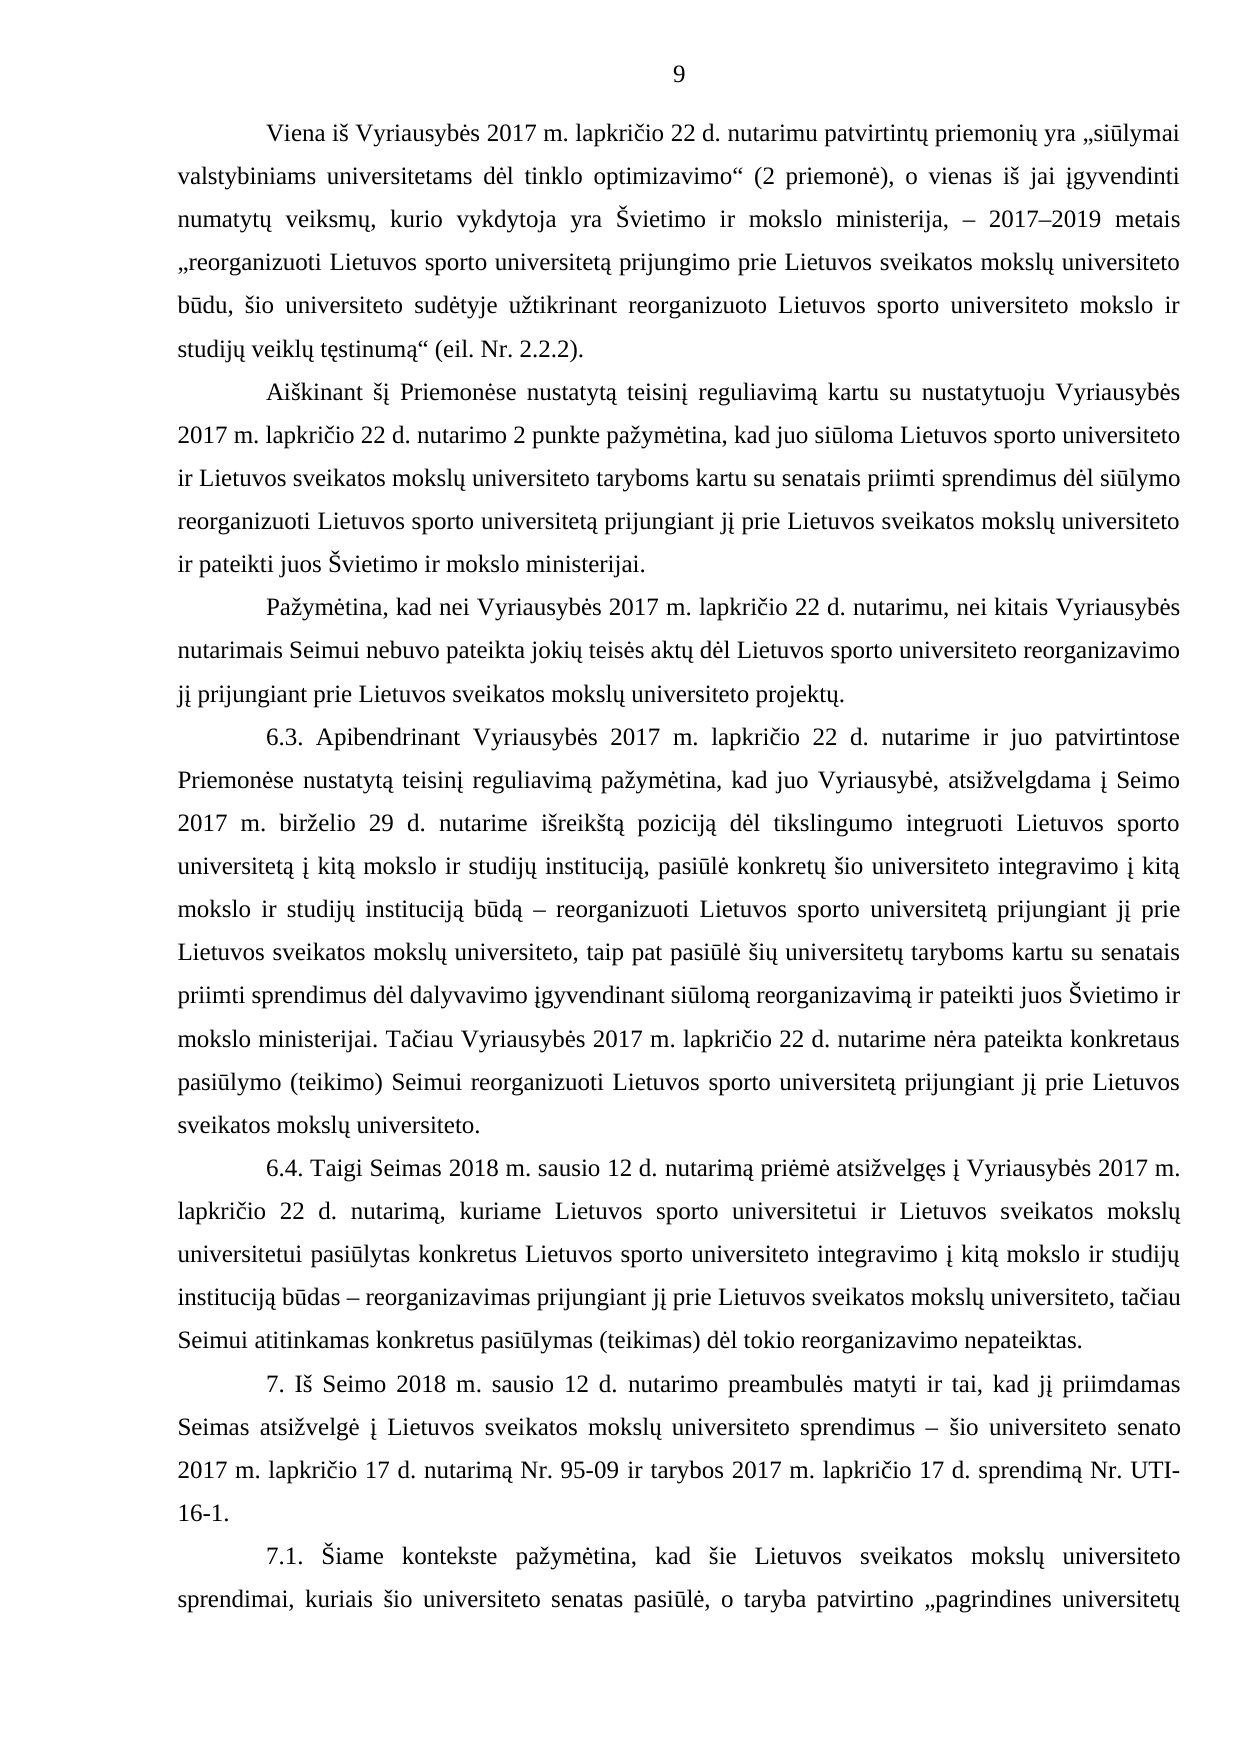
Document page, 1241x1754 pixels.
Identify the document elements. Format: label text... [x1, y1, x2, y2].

text Viena iš Vyriausybės 2017 m. lapkričio 22 d. nutarimu patvirtintų priemonių yra „siūlymai valstybiniams universitetams dėl tinklo optimizavimo“ (2 priemonė), o vienas iš jai įgyvendinti numatytų veiksmų, kurio vykdytoja yra Švietimo ir mokslo ministerija, – 2017–2019 metais „reorganizuoti Lietuvos sporto universitetą prijungimo prie Lietuvos sveikatos mokslų universiteto būdu, šio universiteto sudėtyje užtikrinant reorganizuoto Lietuvos sporto universiteto mokslo ir studijų veiklų tęstinumą“ (eil. Nr. 2.2.2). [177, 118, 1181, 362]
text 7.1. Šiame kontekste pažymėtina, kad šie Lietuvos sveikatos mokslų universiteto sprendimai, kuriais šio universiteto senatas pasiūlė, o taryba patvirtino „pagrindines universitetų [177, 1541, 1181, 1613]
text 6.3. Apibendrinant Vyriausybės 2017 m. lapkričio 22 d. nutarime ir juo patvirtintose Priemonėse nustatytą teisinį reguliavimą pažymėtina, kad juo Vyriausybė, atsižvelgdama į Seimo 2017 m. birželio 29 d. nutarime išreikštą poziciją dėl tikslingumo integruoti Lietuvos sporto universitetą į kitą mokslo ir studijų instituciją, pasiūlė konkretų šio universiteto integravimo į kitą mokslo ir studijų instituciją būdą – reorganizuoti Lietuvos sporto universitetą prijungiant jį prie Lietuvos sveikatos mokslų universiteto, taip pat pasiūlė šių universitetų taryboms kartu su senatais priimti sprendimus dėl dalyvavimo įgyvendinant siūlomą reorganizavimą ir pateikti juos Švietimo ir mokslo ministerijai. Tačiau Vyriausybės 2017 m. lapkričio 22 d. nutarime nėra pateikta konkretaus pasiūlymo (teikimo) Seimui reorganizuoti Lietuvos sporto universitetą prijungiant jį prie Lietuvos sveikatos mokslų universiteto. [177, 722, 1181, 1139]
text Pažymėtina, kad nei Vyriausybės 2017 m. lapkričio 22 d. nutarimu, nei kitais Vyriausybės nutarimais Seimui nebuvo pateikta jokių teisės aktų dėl Lietuvos sporto universiteto reorganizavimo jį prijungiant prie Lietuvos sveikatos mokslų universiteto projektų. [177, 592, 1181, 707]
text 7. Iš Seimo 2018 m. sausio 12 d. nutarimo preambulės matyti ir tai, kad jį priimdamas Seimas atsižvelgė į Lietuvos sveikatos mokslų universiteto sprendimus – šio universiteto senato 2017 m. lapkričio 17 d. nutarimą Nr. 95-09 ir tarybos 2017 m. lapkričio 17 d. sprendimą Nr. UTI-16-1. [177, 1369, 1181, 1527]
text Aiškinant šį Priemonėse nustatytą teisinį reguliavimą kartu su nustatytuoju Vyriausybės 2017 m. lapkričio 22 d. nutarimo 2 punkte pažymėtina, kad juo siūloma Lietuvos sporto universiteto ir Lietuvos sveikatos mokslų universiteto taryboms kartu su senatais priimti sprendimus dėl siūlymo reorganizuoti Lietuvos sporto universitetą prijungiant jį prie Lietuvos sveikatos mokslų universiteto ir pateikti juos Švietimo ir mokslo ministerijai. [177, 377, 1181, 578]
text 6.4. Taigi Seimas 2018 m. sausio 12 d. nutarimą priėmė atsižvelgęs į Vyriausybės 2017 m. lapkričio 22 d. nutarimą, kuriame Lietuvos sporto universitetui ir Lietuvos sveikatos mokslų universitetui pasiūlytas konkretus Lietuvos sporto universiteto integravimo į kitą mokslo ir studijų instituciją būdas – reorganizavimas prijungiant jį prie Lietuvos sveikatos mokslų universiteto, tačiau Seimui atitinkamas konkretus pasiūlymas (teikimas) dėl tokio reorganizavimo nepateiktas. [177, 1153, 1181, 1354]
